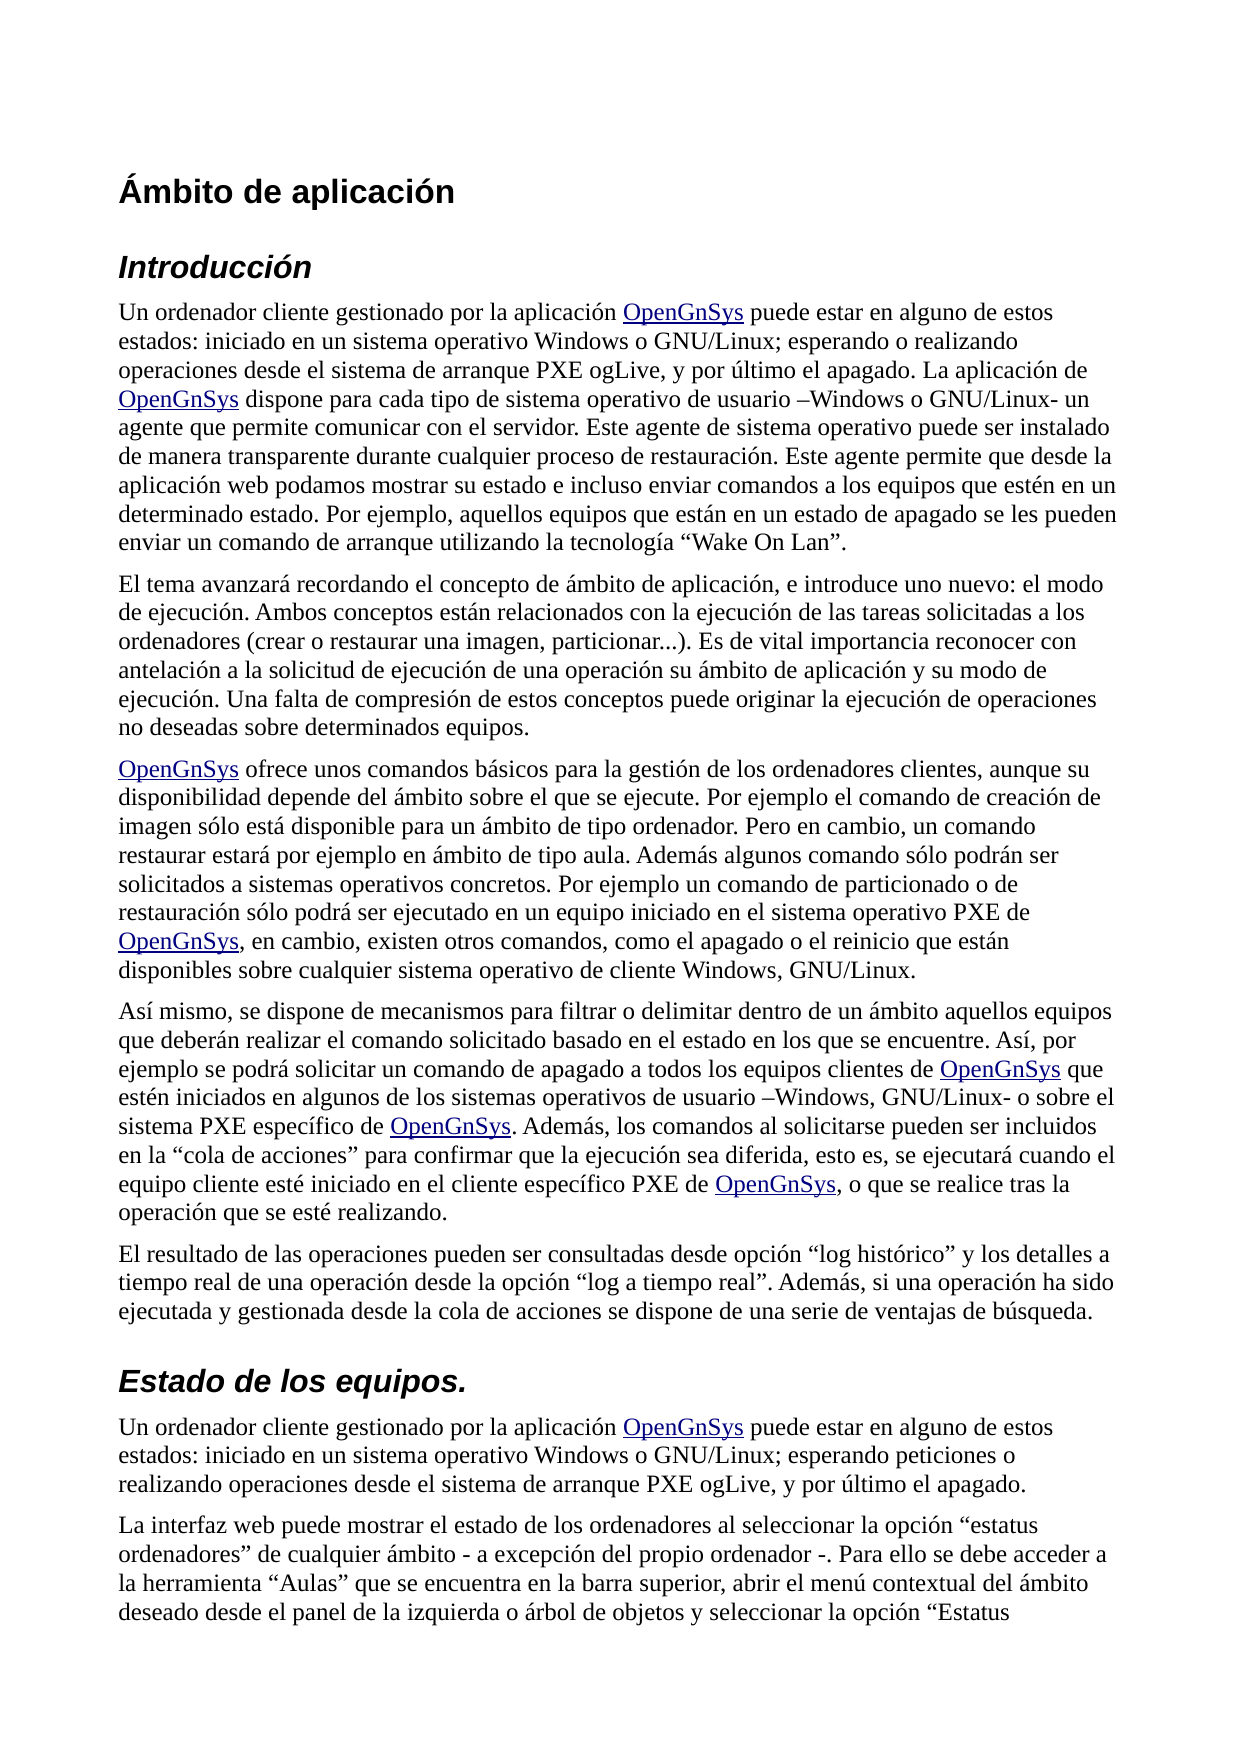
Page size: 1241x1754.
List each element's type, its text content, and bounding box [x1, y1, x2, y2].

text Un ordenador cliente gestionado por la aplicación OpenGnSys puede estar en alguno de estos estados: iniciado en un sistema operativo Windows o GNU/Linux; esperando peticiones o realizando operaciones desde el sistema de arranque PXE ogLive, y por último el apagado. [118, 1412, 1122, 1498]
text Un ordenador cliente gestionado por la aplicación OpenGnSys puede estar en alguno de estos estados: iniciado en un sistema operativo Windows o GNU/Linux; esperando o realizando operaciones desde el sistema de arranque PXE ogLive, y por último el apagado. La aplicación de OpenGnSys dispone para cada tipo de sistema operativo de usuario –Windows o GNU/Linux- un agente que permite comunicar con el servidor. Este agente de sistema operativo puede ser instalado de manera transparente durante cualquier proceso de restauración. Este agente permite que desde la aplicación web podamos mostrar su estado e incluso enviar comandos a los equipos que estén en un determinado estado. Por ejemplo, aquellos equipos que están en un estado de apagado se les pueden enviar un comando de arranque utilizando la tecnología “Wake On Lan”. [118, 297, 1122, 556]
text El resultado de las operaciones pueden ser consultadas desde opción “log histórico” y los detalles a tiempo real de una operación desde la opción “log a tiempo real”. Además, si una operación ha sido ejecutada y gestionada desde la cola de acciones se dispone de una serie de ventajas de búsqueda. [118, 1239, 1122, 1325]
text OpenGnSys ofrece unos comandos básicos para la gestión de los ordenadores clientes, aunque su disponibilidad depende del ámbito sobre el que se ejecute. Por ejemplo el comando de creación de imagen sólo está disponible para un ámbito de tipo ordenador. Pero en cambio, un comando restaurar estará por ejemplo en ámbito de tipo aula. Además algunos comando sólo podrán ser solicitados a sistemas operativos concretos. Por ejemplo un comando de particionado o de restauración sólo podrá ser ejecutado en un equipo iniciado en el sistema operativo PXE de OpenGnSys, en cambio, existen otros comandos, como el apagado o el reinicio que están disponibles sobre cualquier sistema operativo de cliente Windows, GNU/Linux. [118, 754, 1122, 984]
text Así mismo, se dispone de mecanismos para filtrar o delimitar dentro de un ámbito aquellos equipos que deberán realizar el comando solicitado basado en el estado en los que se encuentre. Así, por ejemplo se podrá solicitar un comando de apagado a todos los equipos clientes de OpenGnSys que estén iniciados en algunos de los sistemas operativos de usuario –Windows, GNU/Linux- o sobre el sistema PXE específico de OpenGnSys. Además, los comandos al solicitarse pueden ser incluidos en la “cola de acciones” para confirmar que la ejecución sea diferida, esto es, se ejecutará cuando el equipo cliente esté iniciado en el cliente específico PXE de OpenGnSys, o que se realice tras la operación que se esté realizando. [118, 996, 1122, 1226]
text La interfaz web puede mostrar el estado de los ordenadores al seleccionar la opción “estatus ordenadores” de cualquier ámbito - a excepción del propio ordenador -. Para ello se debe acceder a la herramienta “Aulas” que se encuentra en la barra superior, abrir el menú contextual del ámbito deseado desde el panel de la izquierda o árbol de objetos y seleccionar la opción “Estatus [118, 1511, 1122, 1626]
text El tema avanzará recordando el concepto de ámbito de aplicación, e introduce uno nuevo: el modo de ejecución. Ambos conceptos están relacionados con la ejecución de las tareas solicitadas a los ordenadores (crear o restaurar una imagen, particionar...). Es de vital importancia reconocer con antelación a la solicitud de ejecución de una operación su ámbito de aplicación y su modo de ejecución. Una falta de compresión de estos conceptos puede originar la ejecución de operaciones no deseadas sobre determinados equipos. [118, 569, 1122, 741]
subtitle Introducción [118, 248, 1122, 285]
subtitle Ámbito de aplicación [118, 172, 1122, 211]
subtitle Estado de los equipos. [118, 1362, 1122, 1399]
